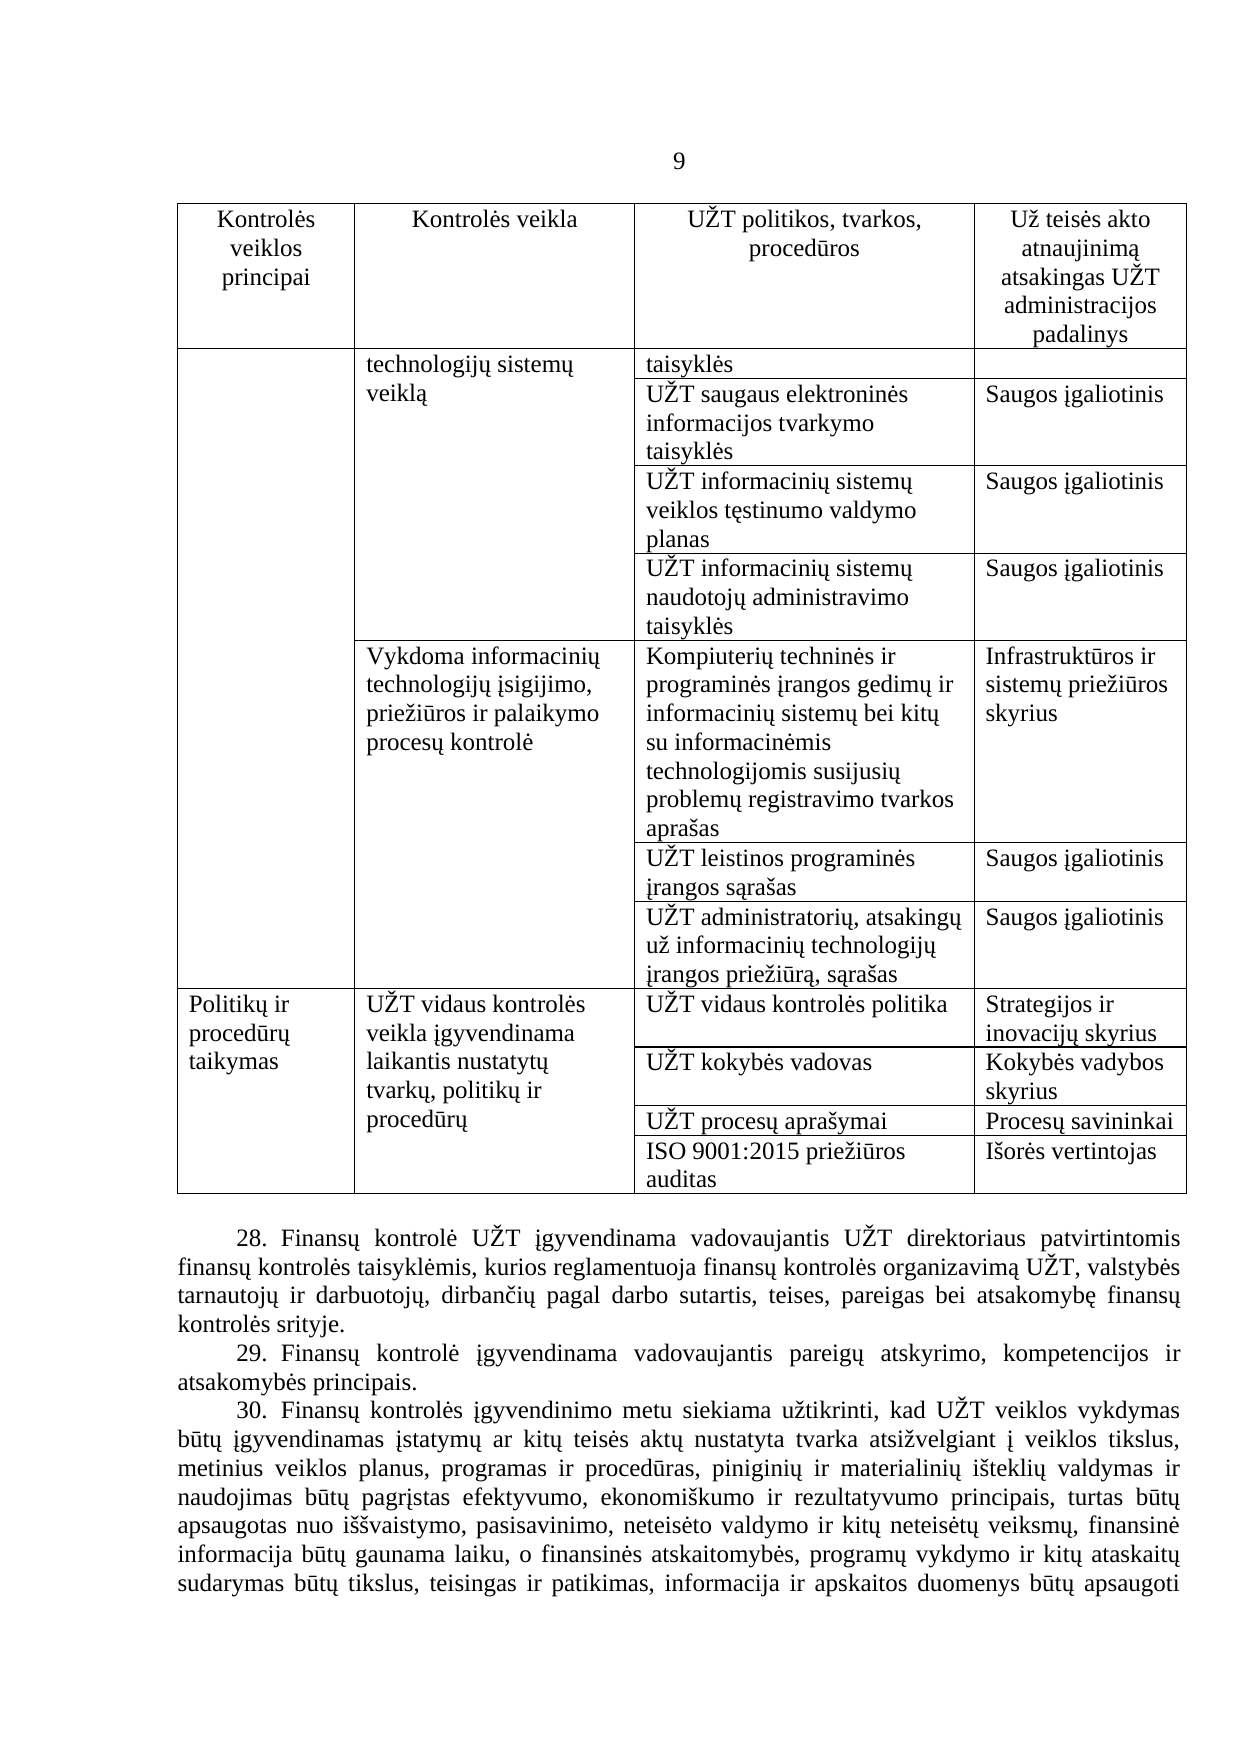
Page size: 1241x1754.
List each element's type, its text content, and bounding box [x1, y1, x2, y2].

table_cell UŽT procesų aprašymai [635, 1106, 974, 1135]
table_header Kontrolės veiklos principai [178, 204, 354, 348]
table_cell Saugos įgaliotinis [975, 379, 1186, 465]
table_cell Saugos įgaliotinis [975, 466, 1186, 552]
table_cell Vykdoma informacinių technologijų įsigijimo, priežiūros ir palaikymo procesų kontrolė [355, 641, 634, 988]
table_cell UŽT saugaus elektroninės informacijos tvarkymo taisyklės [635, 379, 974, 465]
table_cell UŽT informacinių sistemų naudotojų administravimo taisyklės [635, 554, 974, 640]
table_cell Politikų ir procedūrų taikymas [178, 989, 354, 1193]
table_cell Saugos įgaliotinis [975, 902, 1186, 988]
table_cell technologijų sistemų veiklą [355, 349, 634, 640]
table_cell UŽT informacinių sistemų veiklos tęstinumo valdymo planas [635, 466, 974, 552]
text 28. Finansų kontrolė UŽT įgyvendinama vadovaujantis UŽT direktoriaus patvirtintomis finansų kontrolės taisyklėmis, kurios reglamentuoja finansų kontrolės organizavimą UŽT, valstybės tarnautojų ir darbuotojų, dirbančių pagal darbo sutartis, teises, pareigas bei atsakomybę finansų kontrolės srityje. [177, 1223, 1181, 1338]
table_cell Procesų savininkai [975, 1106, 1186, 1135]
text 29. Finansų kontrolė įgyvendinama vadovaujantis pareigų atskyrimo, kompetencijos ir atsakomybės principais. [177, 1338, 1181, 1396]
table_cell [975, 349, 1186, 378]
table_header Už teisės akto atnaujinimą atsakingas UŽT administracijos padalinys [975, 204, 1186, 348]
table_header UŽT politikos, tvarkos, procedūros [635, 204, 974, 348]
table_cell ISO 9001:2015 priežiūros auditas [635, 1136, 974, 1193]
table_cell Saugos įgaliotinis [975, 554, 1186, 640]
text 30. Finansų kontrolės įgyvendinimo metu siekiama užtikrinti, kad UŽT veiklos vykdymas būtų įgyvendinamas įstatymų ar kitų teisės aktų nustatyta tvarka atsižvelgiant į veiklos tikslus, metinius veiklos planus, programas ir procedūras, piniginių ir materialinių išteklių valdymas ir naudojimas būtų pagrįstas efektyvumo, ekonomiškumo ir rezultatyvumo principais, turtas būtų apsaugotas nuo iššvaistymo, pasisavinimo, neteisėto valdymo ir kitų neteisėtų veiksmų, finansinė informacija būtų gaunama laiku, o finansinės atskaitomybės, programų vykdymo ir kitų ataskaitų sudarymas būtų tikslus, teisingas ir patikimas, informacija ir apskaitos duomenys būtų apsaugoti [177, 1396, 1181, 1597]
table_cell UŽT leistinos programinės įrangos sąrašas [635, 843, 974, 901]
table_header Kontrolės veikla [355, 204, 634, 348]
table_cell Saugos įgaliotinis [975, 843, 1186, 901]
table_cell UŽT vidaus kontrolės politika [635, 989, 974, 1046]
table_cell taisyklės [635, 349, 974, 378]
table_cell UŽT kokybės vadovas [635, 1048, 974, 1105]
table_cell Išorės vertintojas [975, 1136, 1186, 1193]
table_cell UŽT vidaus kontrolės veikla įgyvendinama laikantis nustatytų tvarkų, politikų ir procedūrų [355, 989, 634, 1193]
table_cell UŽT administratorių, atsakingų už informacinių technologijų įrangos priežiūrą, sąrašas [635, 902, 974, 988]
table_cell Kokybės vadybos skyrius [975, 1048, 1186, 1105]
table_cell [178, 349, 354, 988]
table_cell Strategijos ir inovacijų skyrius [975, 989, 1186, 1046]
table_cell Infrastruktūros ir sistemų priežiūros skyrius [975, 641, 1186, 842]
table_cell Kompiuterių techninės ir programinės įrangos gedimų ir informacinių sistemų bei kitų su informacinėmis technologijomis susijusių problemų registravimo tvarkos aprašas [635, 641, 974, 842]
